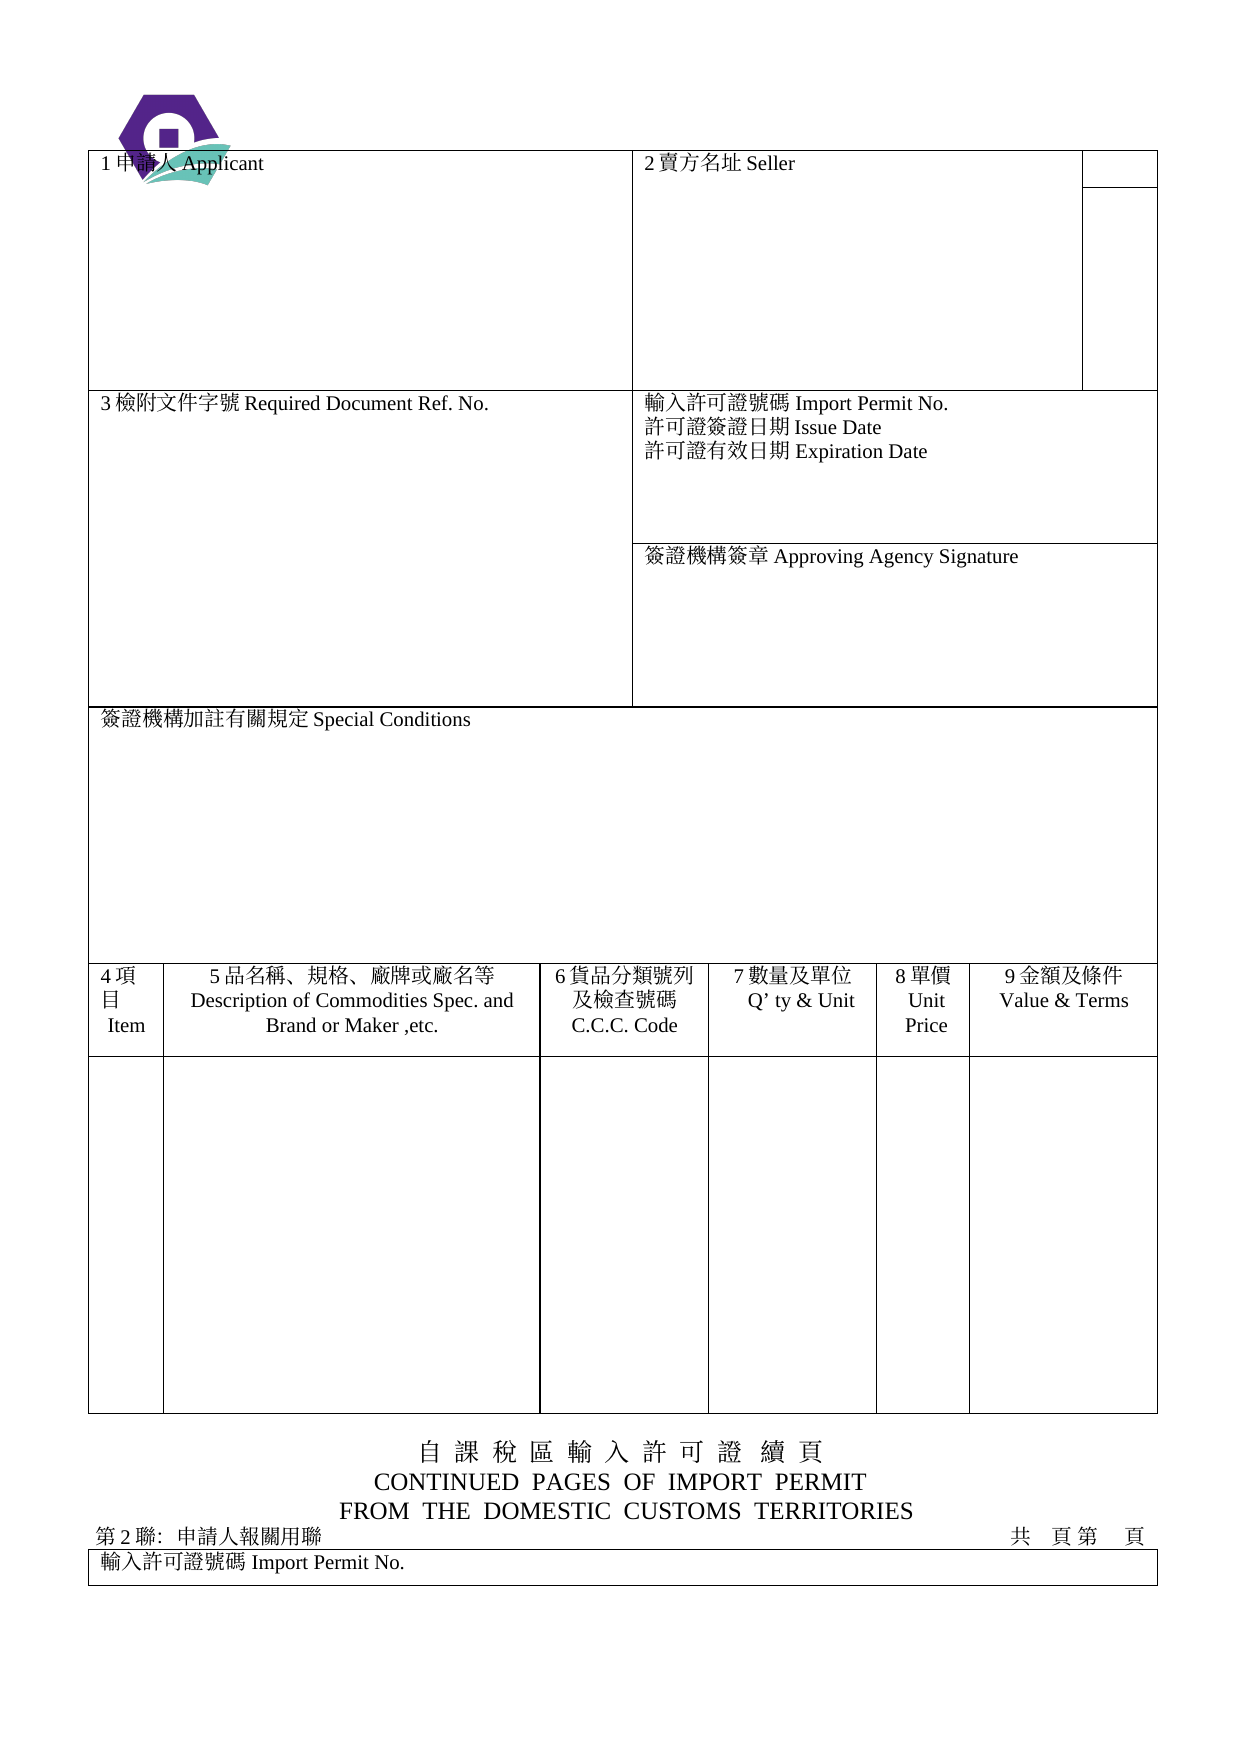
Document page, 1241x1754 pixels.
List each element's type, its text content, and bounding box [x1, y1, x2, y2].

table_cell [89, 1057, 163, 1413]
text CONTINUED PAGES OF IMPORT PERMIT [89, 1467, 1152, 1496]
table_cell [709, 1057, 876, 1413]
table_cell 5品名稱、規格、廠牌或廠名等 Description of Commodities Spec. and Brand or Maker ,etc. [164, 964, 539, 1056]
table_cell 簽證機構簽章Approving Agency Signature [633, 544, 1157, 706]
table_cell 4項目 Item [89, 964, 163, 1056]
table_cell 3檢附文件字號Required Document Ref. No. [89, 391, 632, 706]
table_header 2賣方名址Seller [633, 151, 1082, 390]
table_cell 6貨品分類號列及檢查號碼 C.C.C. Code [541, 964, 708, 1056]
table_cell 簽證機構加註有關規定Special Conditions [89, 708, 1157, 963]
table_cell 7數量及單位 Q’ ty & Unit [709, 964, 876, 1056]
text 第2聯：申請人報關用聯 共 頁 第 頁 [89, 1524, 1152, 1549]
text 自 課 稅 區 輸 入 許 可 證 續 頁 [89, 1438, 1152, 1467]
picture [88, 18, 261, 150]
table_cell [164, 1057, 539, 1413]
table_cell [970, 1057, 1157, 1413]
table_cell 輸入許可證號碼 Import Permit No. 許可證簽證日期Issue Date 許可證有效日期 Expiration Date [633, 391, 1157, 543]
table_cell 9金額及條件 Value & Terms [970, 964, 1157, 1056]
table_header [1083, 151, 1157, 187]
table_cell [877, 1057, 969, 1413]
table_cell 8單價 Unit Price [877, 964, 969, 1056]
table_cell [541, 1057, 708, 1413]
table_cell [1083, 188, 1157, 390]
table_header 輸入許可證號碼 Import Permit No. [89, 1550, 1157, 1585]
table_header 1申請人Applicant [89, 151, 632, 390]
text FROM THE DOMESTIC CUSTOMS TERRITORIES [89, 1496, 1152, 1524]
